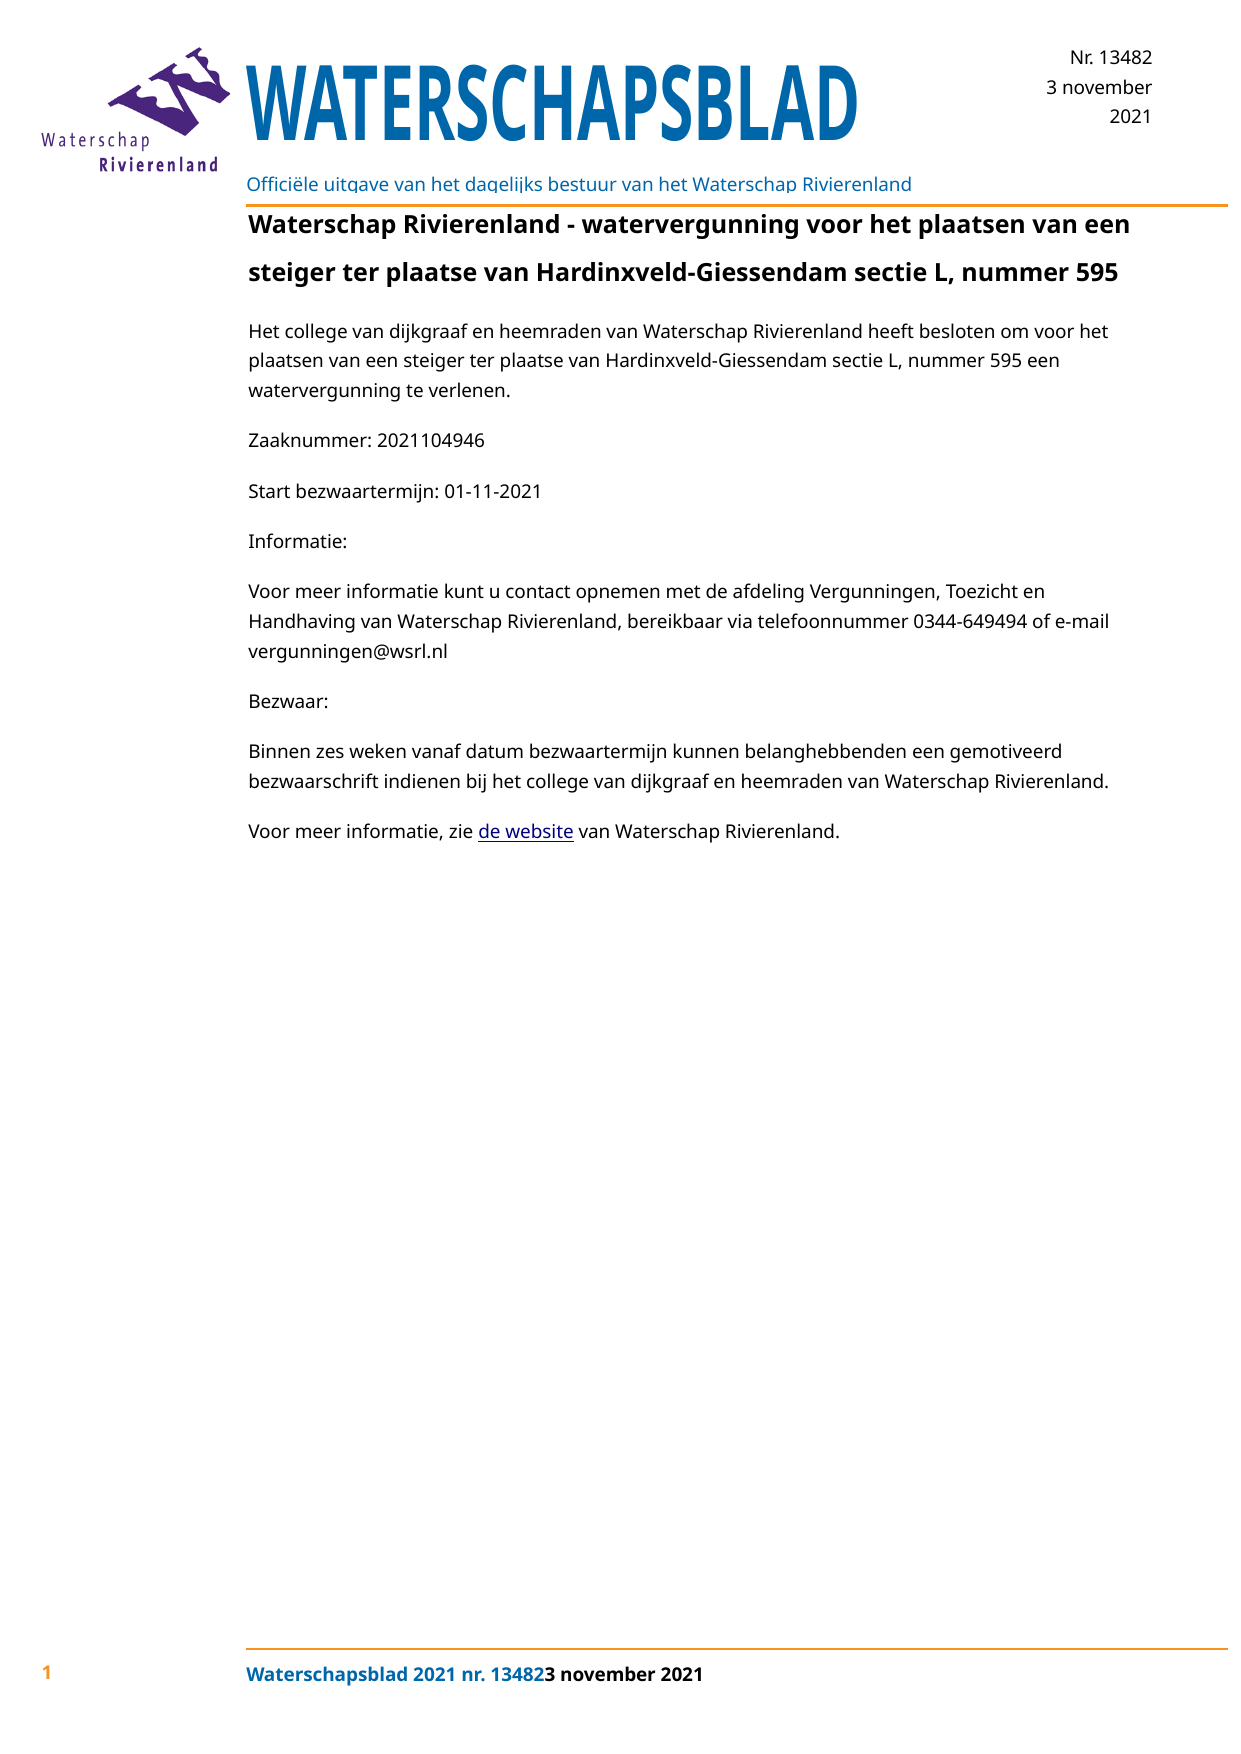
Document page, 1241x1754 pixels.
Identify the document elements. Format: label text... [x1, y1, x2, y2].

text Voor meer informatie, zie de website van Waterschap Rivierenland. [248, 819, 1152, 844]
text Start bezwaartermijn: 01-11-2021 [248, 478, 1152, 504]
text Voor meer informatie kunt u contact opnemen met de afdeling Vergunningen, Toezicht en Handhaving van Waterschap Rivierenland, bereikbaar via telefoonnummer 0344-649494 of e-mail vergunningen@wsrl.nl [248, 579, 1152, 664]
text Zaaknummer: 2021104946 [248, 427, 1152, 453]
picture [41, 47, 231, 172]
text Waterschap Rivierenland - watervergunning voor het plaatsen van een steiger ter plaatse van Hardinxveld-Giessendam sectie L, nummer 595 [248, 207, 1152, 288]
text Bezwaar: [248, 688, 1152, 714]
text Binnen zes weken vanaf datum bezwaartermijn kunnen belanghebbenden een gemotiveerd bezwaarschrift indienen bij het college van dijkgraaf en heemraden van Waterschap Rivierenland. [248, 739, 1152, 794]
text Het college van dijkgraaf en heemraden van Waterschap Rivierenland heeft besloten om voor het plaatsen van een steiger ter plaatse van Hardinxveld-Giessendam sectie L, nummer 595 een watervergunning te verlenen. [248, 318, 1152, 403]
text Informatie: [248, 528, 1152, 554]
